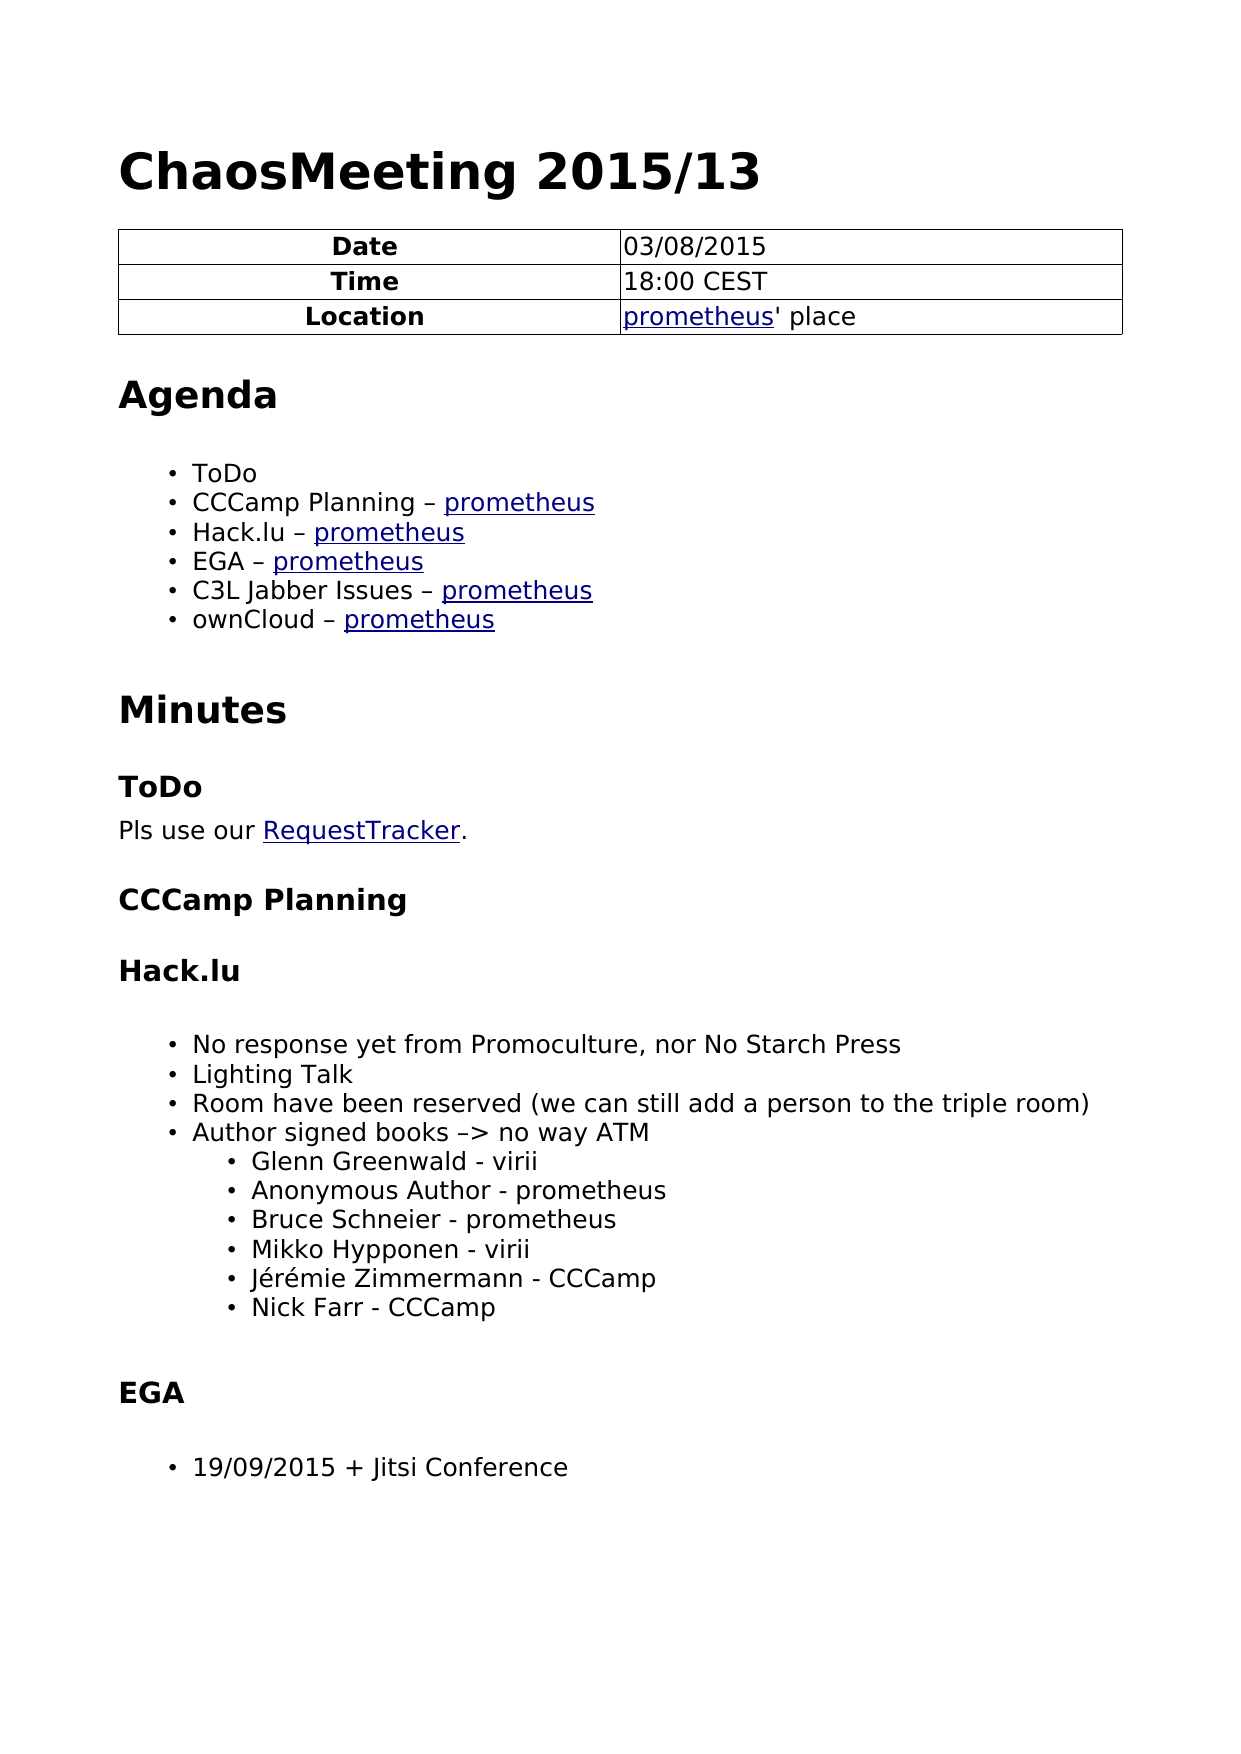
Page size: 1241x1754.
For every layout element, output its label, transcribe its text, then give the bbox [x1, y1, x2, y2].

list CCCamp Planning – prometheus [177, 489, 1122, 518]
table_cell Location [119, 300, 620, 334]
table_cell 18:00 CEST [621, 265, 1122, 299]
list Anonymous Author - prometheus [236, 1176, 1122, 1206]
list 19/09/2015 + Jitsi Conference [177, 1453, 1122, 1482]
list Bruce Schneier - prometheus [236, 1206, 1122, 1235]
list Author signed books –> no way ATM [177, 1118, 1122, 1147]
list ownCloud – prometheus [177, 605, 1122, 634]
subtitle ChaosMeeting 2015/13 [118, 143, 1122, 201]
list Glenn Greenwald - virii [236, 1147, 1122, 1176]
subtitle Minutes [118, 689, 1122, 733]
list C3L Jabber Issues – prometheus [177, 576, 1122, 605]
subtitle ToDo [118, 770, 1122, 804]
list EGA – prometheus [177, 547, 1122, 576]
subtitle Hack.lu [118, 955, 1122, 989]
text Pls use our RequestTracker. [118, 817, 1122, 846]
list Mikko Hypponen - virii [236, 1235, 1122, 1264]
list Room have been reserved (we can still add a person to the triple room) [177, 1089, 1122, 1118]
list ToDo [177, 459, 1122, 489]
list Lighting Talk [177, 1060, 1122, 1089]
table_cell Time [119, 265, 620, 299]
table_header Date [119, 230, 620, 264]
subtitle EGA [118, 1377, 1122, 1411]
list No response yet from Promoculture, nor No Starch Press [177, 1031, 1122, 1060]
table_cell prometheus' place [621, 300, 1122, 334]
subtitle CCCamp Planning [118, 883, 1122, 917]
table_header 03/08/2015 [621, 230, 1122, 264]
list Nick Farr - CCCamp [236, 1293, 1122, 1322]
list Jérémie Zimmermann - CCCamp [236, 1264, 1122, 1293]
subtitle Agenda [118, 374, 1122, 417]
list Hack.lu – prometheus [177, 518, 1122, 547]
